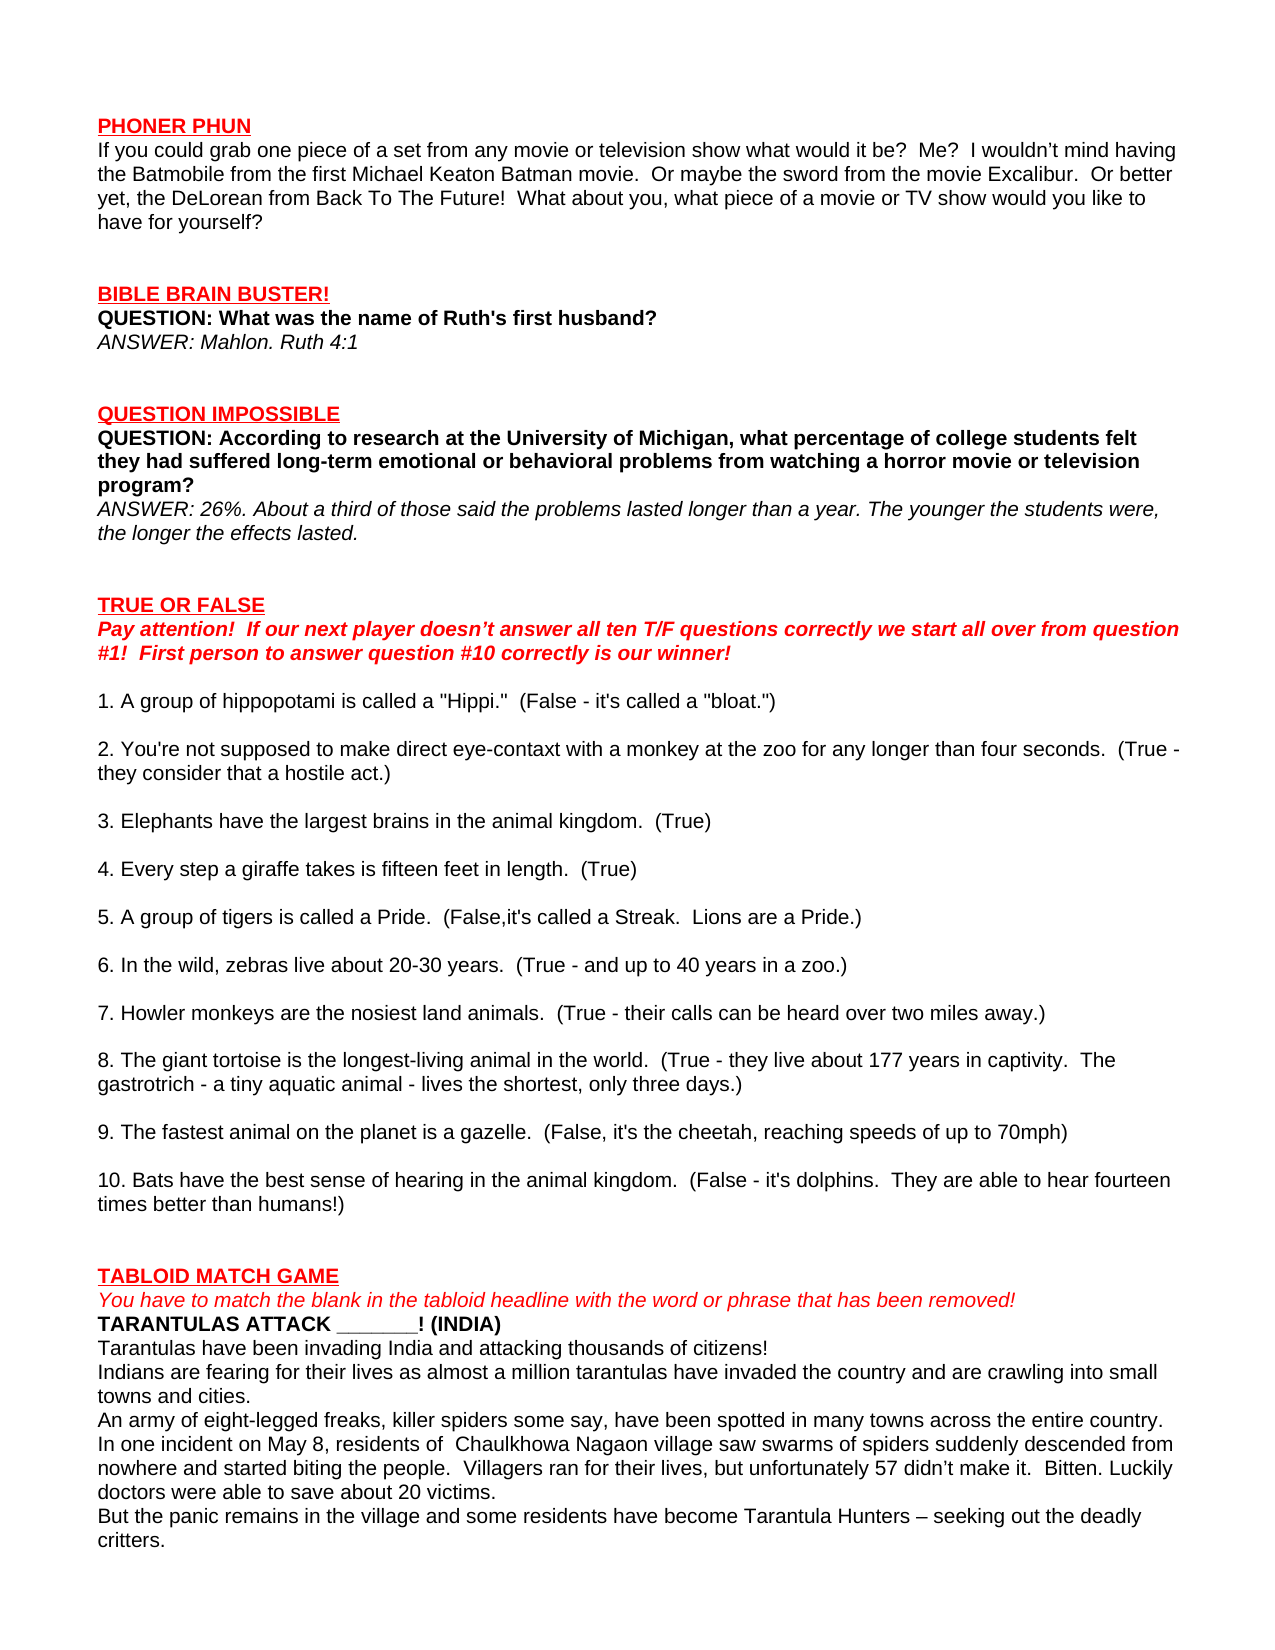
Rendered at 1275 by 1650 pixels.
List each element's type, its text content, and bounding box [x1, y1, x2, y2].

text TRUE OR FALSE [97, 593, 1185, 617]
text An army of eight-legged freaks, killer spiders some say, have been spotted in many towns across the entire country. [97, 1408, 1185, 1432]
text If you could grab one piece of a set from any movie or television show what would it be? Me? I wouldn’t mind having the Batmobile from the first Michael Keaton Batman movie. Or maybe the sword from the movie Excalibur. Or better yet, the DeLorean from Back To The Future! What about you, what piece of a movie or TV show would you like to have for yourself? [97, 138, 1185, 234]
text But the panic remains in the village and some residents have become Tarantula Hunters – seeking out the deadly critters. [97, 1503, 1185, 1551]
text 7. Howler monkeys are the nosiest land animals. (True - their calls can be heard over two miles away.) [97, 1000, 1185, 1024]
text TARANTULAS ATTACK _______! (INDIA) [97, 1312, 1185, 1336]
text 3. Elephants have the largest brains in the animal kingdom. (True) [97, 809, 1185, 833]
text 8. The giant tortoise is the longest-living animal in the world. (True - they live about 177 years in captivity. The gastrotrich - a tiny aquatic animal - lives the shortest, only three days.) [97, 1048, 1185, 1096]
text 2. You're not supposed to make direct eye-contaxt with a monkey at the zoo for any longer than four seconds. (True - they consider that a hostile act.) [97, 737, 1185, 785]
text 10. Bats have the best sense of hearing in the animal kingdom. (False - it's dolphins. They are able to hear fourteen times better than humans!) [97, 1168, 1185, 1216]
text QUESTION: What was the name of Ruth's first husband? ANSWER: Mahlon. Ruth 4:1 [97, 306, 1185, 353]
text Pay attention! If our next player doesn’t answer all ten T/F questions correctly we start all over from question #1! First person to answer question #10 correctly is our winner! [97, 617, 1185, 665]
text 6. In the wild, zebras live about 20-30 years. (True - and up to 40 years in a zoo.) [97, 952, 1185, 976]
text 4. Every step a giraffe takes is fifteen feet in length. (True) [97, 857, 1185, 881]
text In one incident on May 8, residents of Chaulkhowa Nagaon village saw swarms of spiders suddenly descended from nowhere and started biting the people. Villagers ran for their lives, but unfortunately 57 didn’t make it. Bitten. Luckily doctors were able to save about 20 victims. [97, 1432, 1185, 1503]
text TABLOID MATCH GAME [97, 1264, 1185, 1288]
text 1. A group of hippopotami is called a "Hippi." (False - it's called a "bloat.") [97, 689, 1185, 713]
text Tarantulas have been invading India and attacking thousands of citizens! [97, 1336, 1185, 1360]
text ANSWER: 26%. About a third of those said the problems lasted longer than a year. The younger the students were, the longer the effects lasted. [97, 497, 1185, 545]
text QUESTION: According to research at the University of Michigan, what percentage of college students felt they had suffered long-term emotional or behavioral problems from watching a horror movie or television program? [97, 425, 1185, 497]
text 9. The fastest animal on the planet is a gazelle. (False, it's the cheetah, reaching speeds of up to 70mph) [97, 1120, 1185, 1144]
text Indians are fearing for their lives as almost a million tarantulas have invaded the country and are crawling into small towns and cities. [97, 1360, 1185, 1408]
text You have to match the blank in the tabloid headline with the word or phrase that has been removed! [97, 1288, 1185, 1312]
text PHONER PHUN [97, 114, 1185, 138]
text QUESTION IMPOSSIBLE [97, 401, 1185, 425]
text BIBLE BRAIN BUSTER! [97, 282, 1185, 306]
text 5. A group of tigers is called a Pride. (False,it's called a Streak. Lions are a Pride.) [97, 904, 1185, 928]
